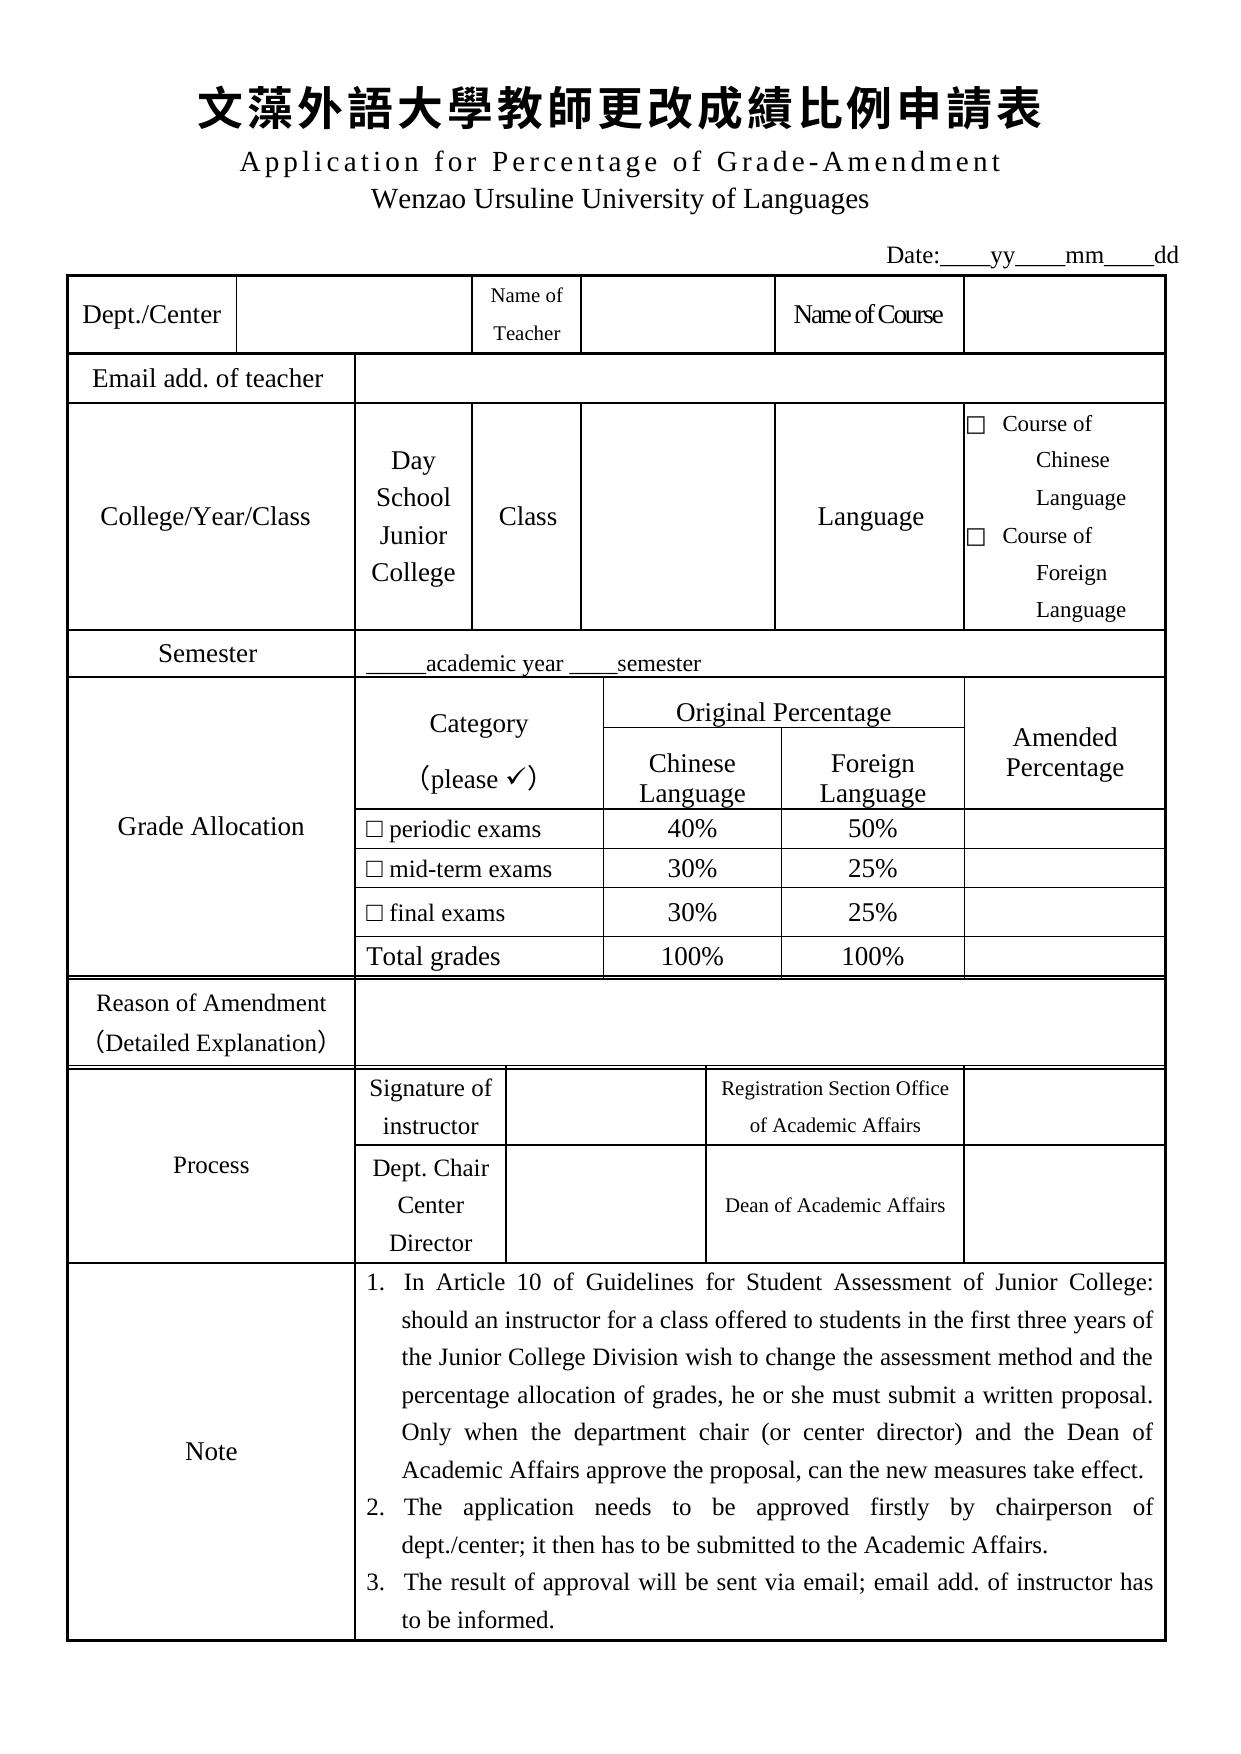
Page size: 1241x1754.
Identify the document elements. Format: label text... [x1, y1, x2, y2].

table_cell In Article 10 of Guidelines for Student Assessment of Junior College: should an instructor for a class offered to students in the first three years of the Junior College Division wish to change the assessment method and the percentage allocation of grades, he or she must submit a written proposal. Only when the department chair (or center director) and the Dean of Academic Affairs approve the proposal, can the new measures take effect. The application needs to be approved firstly by chairperson of dept./center; it then has to be submitted to the Academic Affairs. The result of approval will be sent via email; email add. of instructor has to be informed. [356, 1264, 1164, 1639]
table_header [237, 277, 471, 352]
table_cell Email add. of teacher [69, 355, 354, 402]
table_cell Class [473, 404, 580, 629]
table_cell □ final exams [356, 888, 603, 936]
table_cell 100% [782, 937, 964, 975]
table_header Dept./Center [69, 277, 236, 352]
table_cell 30% [604, 849, 781, 887]
table_header [582, 277, 774, 352]
table_header Name of Course [776, 277, 963, 352]
table_cell Total grades [356, 937, 603, 975]
table_header Name of Teacher [473, 277, 580, 352]
text 文藻外語大學教師更改成績比例申請表 [89, 68, 1152, 143]
table_header [965, 277, 1164, 352]
table_cell Signature of instructor [356, 1070, 505, 1144]
table_cell [965, 849, 1164, 887]
table_cell Category （please ） [356, 678, 603, 808]
table_cell 50% [782, 810, 964, 847]
table_cell College/Year/Class [69, 404, 354, 629]
table_cell [965, 810, 1164, 847]
table_cell □ mid-term exams [356, 849, 603, 887]
table_cell Dept. Chair Center Director [356, 1146, 505, 1262]
table_cell [965, 1070, 1164, 1144]
table_cell 100% [604, 937, 781, 975]
table_cell [582, 404, 774, 629]
table_cell Course of Chinese Language Course of Foreign Language [965, 404, 1164, 629]
text Date:____yy____mm____dd [89, 237, 1179, 274]
text Wenzao Ursuline University of Languages [89, 180, 1152, 218]
table_cell Dean of Academic Affairs [707, 1146, 963, 1262]
table_cell [507, 1070, 705, 1144]
table_cell Language [776, 404, 963, 629]
table_cell Note [69, 1264, 354, 1639]
table_cell 25% [782, 888, 964, 936]
table_cell [507, 1146, 705, 1262]
table_cell [965, 937, 1164, 975]
table_cell [356, 355, 1164, 402]
table_cell Amended Percentage [965, 678, 1164, 808]
table_cell [965, 888, 1164, 936]
table_cell 40% [604, 810, 781, 847]
table_cell _____academic year ____semester [356, 631, 1164, 676]
table_cell Foreign Language [782, 728, 964, 808]
table_cell Reason of Amendment （Detailed Explanation） [69, 980, 354, 1065]
table_cell [965, 1146, 1164, 1262]
table_cell Registration Section Office of Academic Affairs [707, 1070, 963, 1144]
table_cell 30% [604, 888, 781, 936]
table_cell 25% [782, 849, 964, 887]
table_cell Day School Junior College [356, 404, 471, 629]
text Application for Percentage of Grade-Amendment [89, 143, 1152, 180]
table_cell Original Percentage [604, 678, 964, 727]
table_cell Process [69, 1070, 354, 1262]
table_cell Grade Allocation [69, 678, 354, 975]
table_cell □ periodic exams [356, 810, 603, 847]
table_cell [356, 980, 1164, 1065]
table_cell Semester [69, 631, 354, 676]
table_cell Chinese Language [604, 728, 781, 808]
